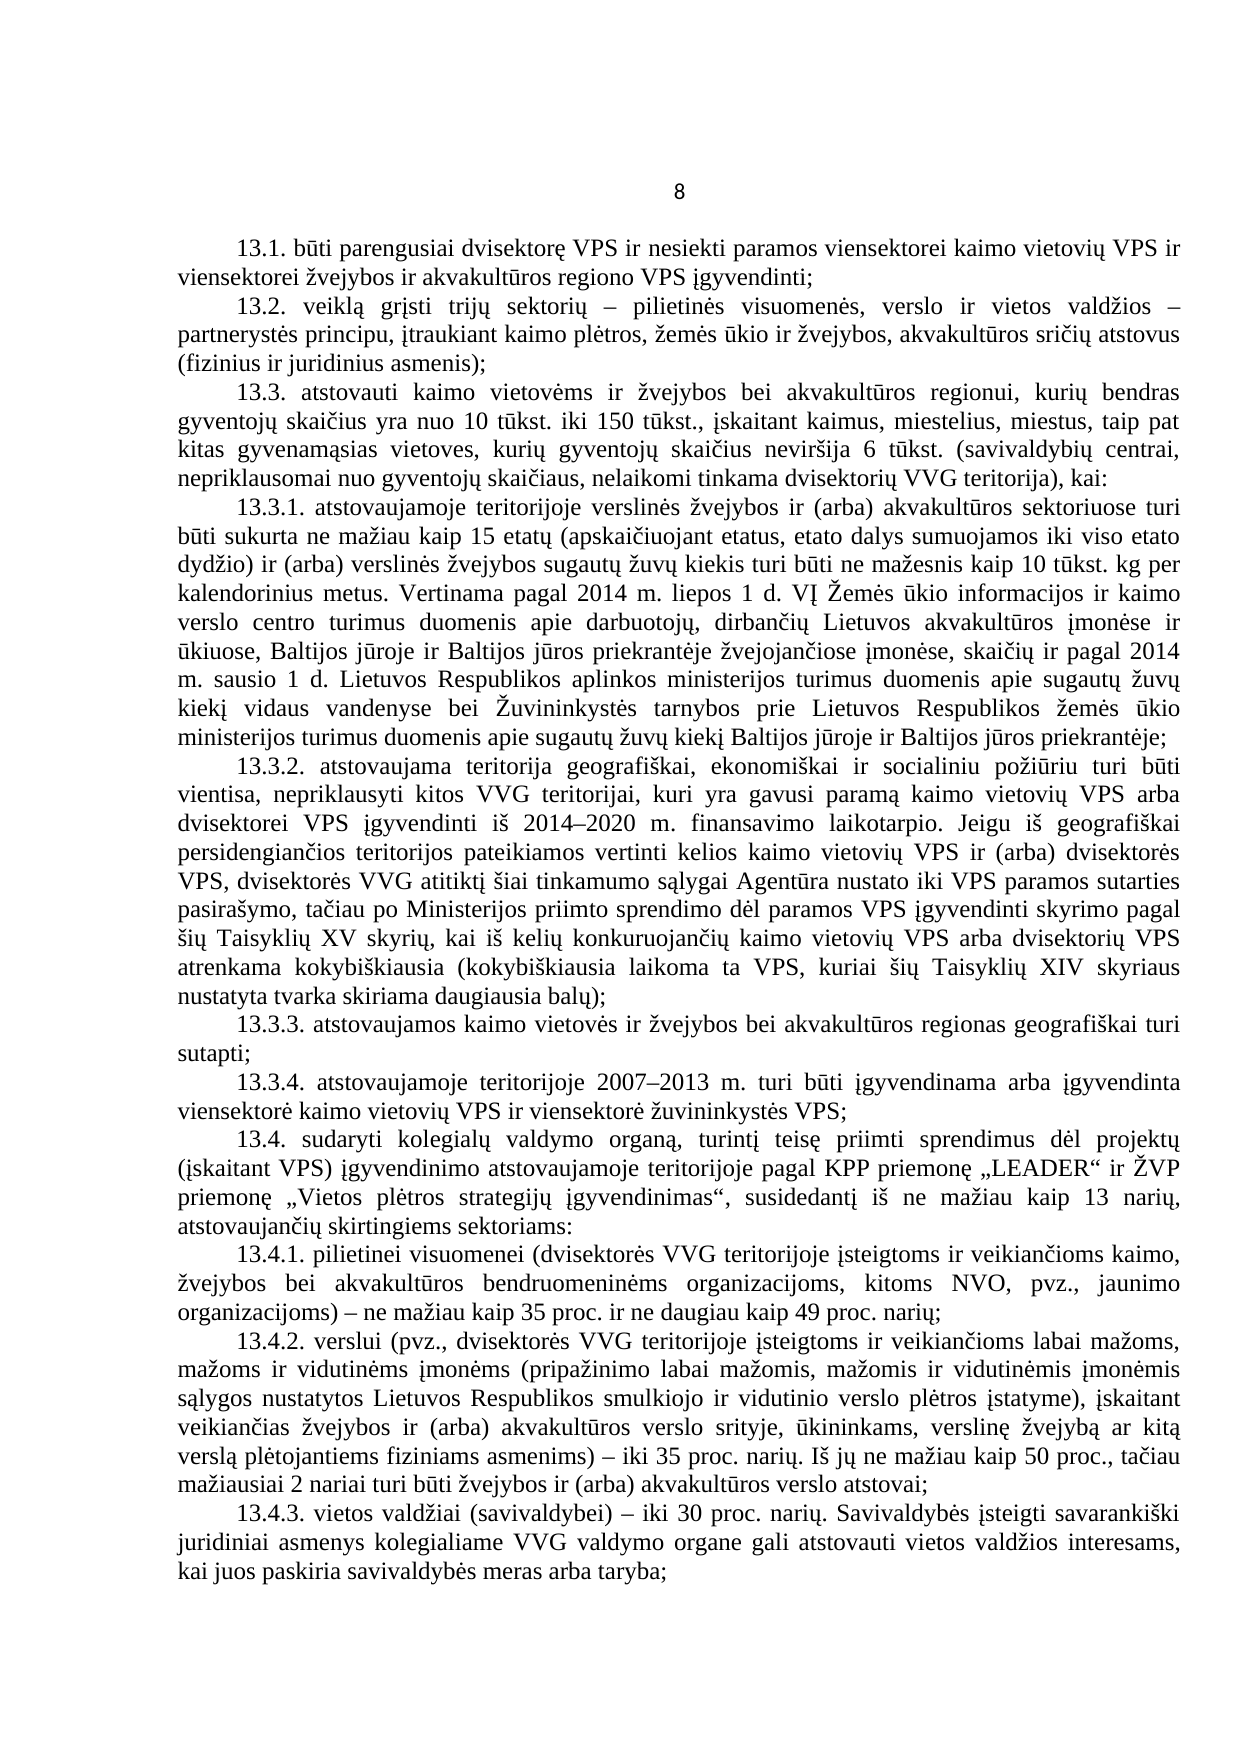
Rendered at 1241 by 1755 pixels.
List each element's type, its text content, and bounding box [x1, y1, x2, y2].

text 13.4.2. verslui (pvz., dvisektorės VVG teritorijoje įsteigtoms ir veikiančioms labai mažoms, mažoms ir vidutinėms įmonėms (pripažinimo labai mažomis, mažomis ir vidutinėmis įmonėmis sąlygos nustatytos Lietuvos Respublikos smulkiojo ir vidutinio verslo plėtros įstatyme), įskaitant veikiančias žvejybos ir (arba) akvakultūros verslo srityje, ūkininkams, verslinę žvejybą ar kitą verslą plėtojantiems fiziniams asmenims) – iki 35 proc. narių. Iš jų ne mažiau kaip 50 proc., tačiau mažiausiai 2 nariai turi būti žvejybos ir (arba) akvakultūros verslo atstovai; [177, 1326, 1181, 1498]
text 13.3.4. atstovaujamoje teritorijoje 2007–2013 m. turi būti įgyvendinama arba įgyvendinta viensektorė kaimo vietovių VPS ir viensektorė žuvininkystės VPS; [177, 1067, 1181, 1124]
text 13.2. veiklą grįsti trijų sektorių – pilietinės visuomenės, verslo ir vietos valdžios – partnerystės principu, įtraukiant kaimo plėtros, žemės ūkio ir žvejybos, akvakultūros sričių atstovus (fizinius ir juridinius asmenis); [177, 291, 1181, 377]
text 13.3.2. atstovaujama teritorija geografiškai, ekonomiškai ir socialiniu požiūriu turi būti vientisa, nepriklausyti kitos VVG teritorijai, kuri yra gavusi paramą kaimo vietovių VPS arba dvisektorei VPS įgyvendinti iš 2014–2020 m. finansavimo laikotarpio. Jeigu iš geografiškai persidengiančios teritorijos pateikiamos vertinti kelios kaimo vietovių VPS ir (arba) dvisektorės VPS, dvisektorės VVG atitiktį šiai tinkamumo sąlygai Agentūra nustato iki VPS paramos sutarties pasirašymo, tačiau po Ministerijos priimto sprendimo dėl paramos VPS įgyvendinti skyrimo pagal šių Taisyklių XV skyrių, kai iš kelių konkuruojančių kaimo vietovių VPS arba dvisektorių VPS atrenkama kokybiškiausia (kokybiškiausia laikoma ta VPS, kuriai šių Taisyklių XIV skyriaus nustatyta tvarka skiriama daugiausia balų); [177, 751, 1181, 1009]
text 13.1. būti parengusiai dvisektorę VPS ir nesiekti paramos viensektorei kaimo vietovių VPS ir viensektorei žvejybos ir akvakultūros regiono VPS įgyvendinti; [177, 233, 1181, 291]
text 13.4.1. pilietinei visuomenei (dvisektorės VVG teritorijoje įsteigtoms ir veikiančioms kaimo, žvejybos bei akvakultūros bendruomeninėms organizacijoms, kitoms NVO, pvz., jaunimo organizacijoms) – ne mažiau kaip 35 proc. ir ne daugiau kaip 49 proc. narių; [177, 1239, 1181, 1326]
text 13.4.3. vietos valdžiai (savivaldybei) – iki 30 proc. narių. Savivaldybės įsteigti savarankiški juridiniai asmenys kolegialiame VVG valdymo organe gali atstovauti vietos valdžios interesams, kai juos paskiria savivaldybės meras arba taryba; [177, 1498, 1181, 1584]
text 13.4. sudaryti kolegialų valdymo organą, turintį teisę priimti sprendimus dėl projektų (įskaitant VPS) įgyvendinimo atstovaujamoje teritorijoje pagal KPP priemonę „LEADER“ ir ŽVP priemonę „Vietos plėtros strategijų įgyvendinimas“, susidedantį iš ne mažiau kaip 13 narių, atstovaujančių skirtingiems sektoriams: [177, 1124, 1181, 1239]
text 13.3. atstovauti kaimo vietovėms ir žvejybos bei akvakultūros regionui, kurių bendras gyventojų skaičius yra nuo 10 tūkst. iki 150 tūkst., įskaitant kaimus, miestelius, miestus, taip pat kitas gyvenamąsias vietoves, kurių gyventojų skaičius neviršija 6 tūkst. (savivaldybių centrai, nepriklausomai nuo gyventojų skaičiaus, nelaikomi tinkama dvisektorių VVG teritorija), kai: [177, 377, 1181, 492]
text 13.3.1. atstovaujamoje teritorijoje verslinės žvejybos ir (arba) akvakultūros sektoriuose turi būti sukurta ne mažiau kaip 15 etatų (apskaičiuojant etatus, etato dalys sumuojamos iki viso etato dydžio) ir (arba) verslinės žvejybos sugautų žuvų kiekis turi būti ne mažesnis kaip 10 tūkst. kg per kalendorinius metus. Vertinama pagal 2014 m. liepos 1 d. VĮ Žemės ūkio informacijos ir kaimo verslo centro turimus duomenis apie darbuotojų, dirbančių Lietuvos akvakultūros įmonėse ir ūkiuose, Baltijos jūroje ir Baltijos jūros priekrantėje žvejojančiose įmonėse, skaičių ir pagal 2014 m. sausio 1 d. Lietuvos Respublikos aplinkos ministerijos turimus duomenis apie sugautų žuvų kiekį vidaus vandenyse bei Žuvininkystės tarnybos prie Lietuvos Respublikos žemės ūkio ministerijos turimus duomenis apie sugautų žuvų kiekį Baltijos jūroje ir Baltijos jūros priekrantėje; [177, 492, 1181, 751]
text 13.3.3. atstovaujamos kaimo vietovės ir žvejybos bei akvakultūros regionas geografiškai turi sutapti; [177, 1009, 1181, 1067]
